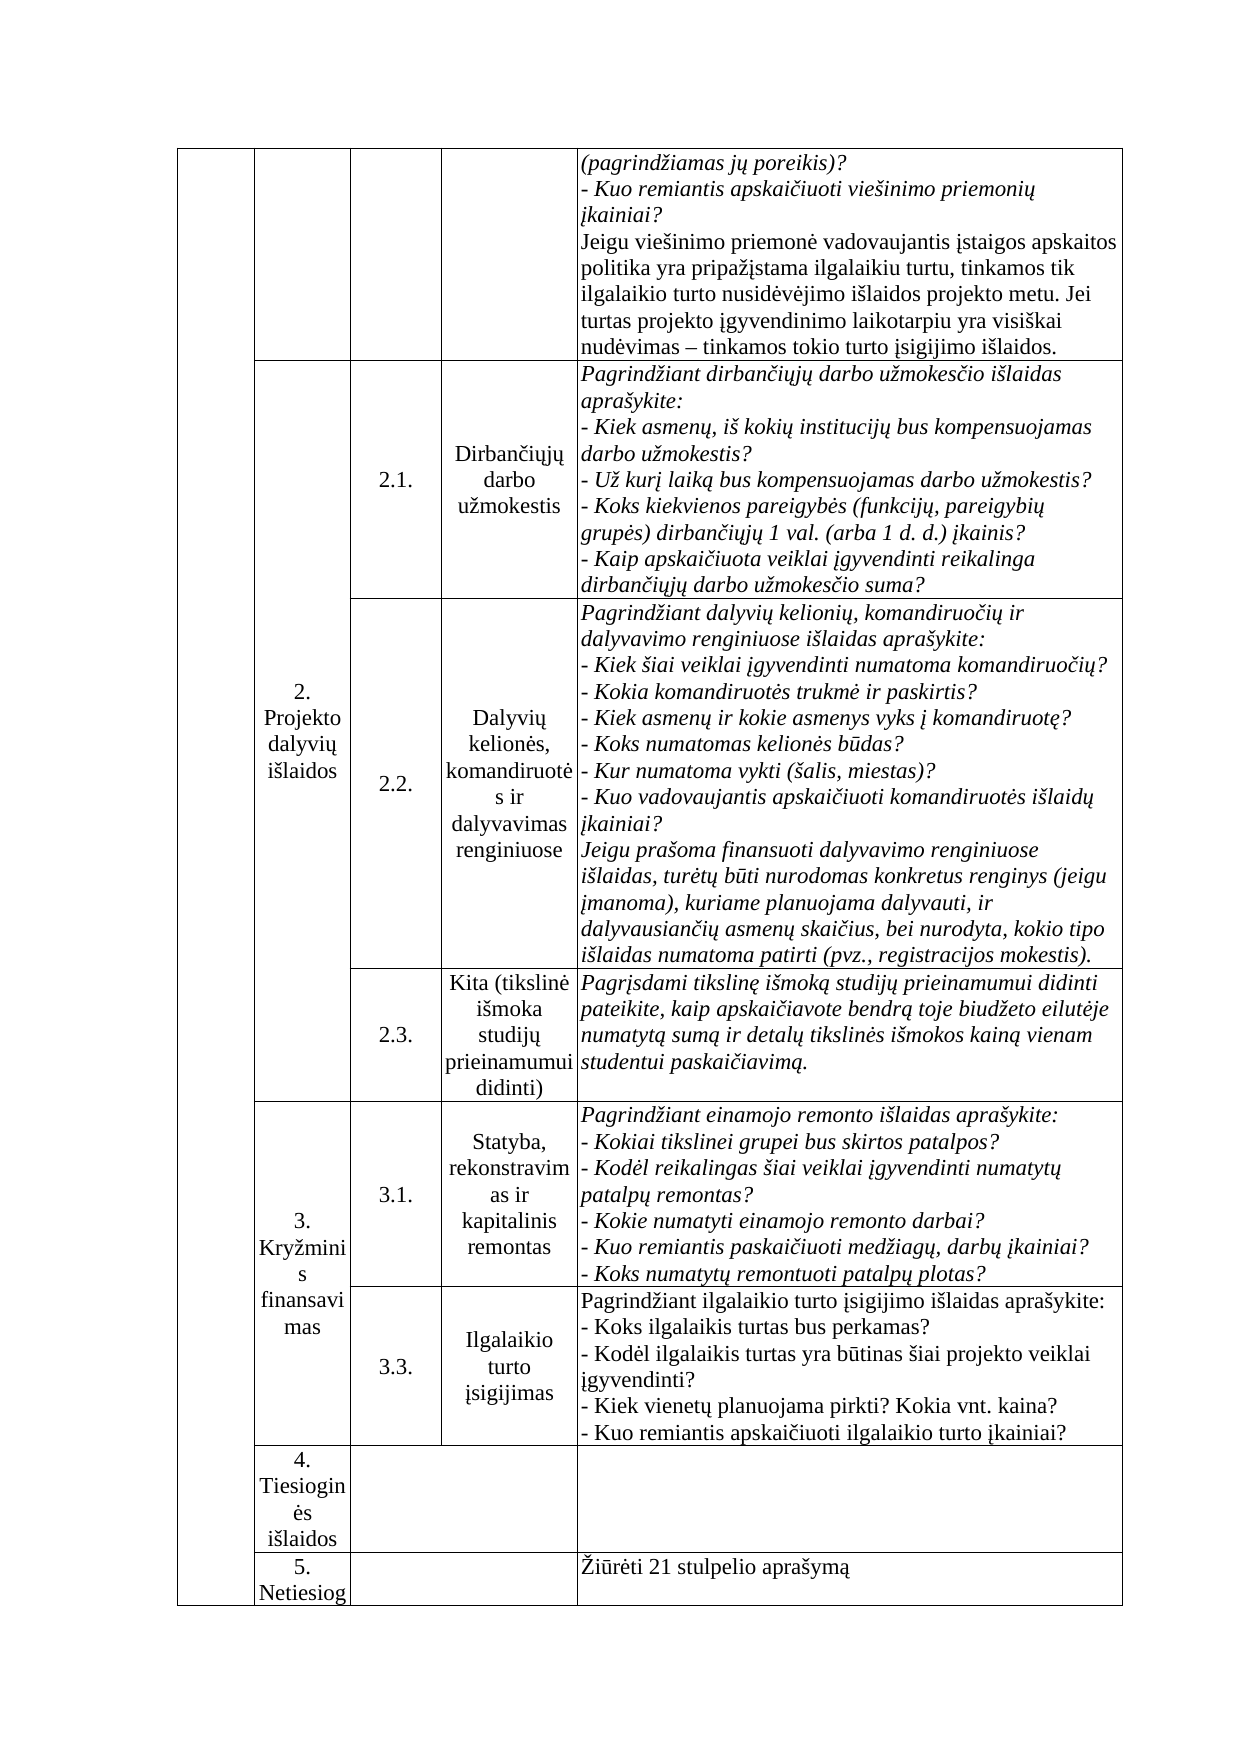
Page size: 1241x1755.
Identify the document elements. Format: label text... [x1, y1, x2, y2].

table_cell Kita (tikslinė išmoka studijų prieinamumui didinti) [442, 969, 577, 1101]
table_cell 2.3. [351, 969, 441, 1101]
table_cell [351, 1446, 577, 1552]
table_cell 5. Netiesiog [255, 1553, 350, 1605]
table_cell 3. Kryžminis finansavimas [255, 1102, 350, 1445]
table_cell Pagrindžiant ilgalaikio turto įsigijimo išlaidas aprašykite: - Koks ilgalaikis turtas bus perkamas? - Kodėl ilgalaikis turtas yra būtinas šiai projekto veiklai įgyvendinti? - Kiek vienetų planuojama pirkti? Kokia vnt. kaina? - Kuo remiantis apskaičiuoti ilgalaikio turto įkainiai? [578, 1287, 1122, 1445]
table_cell [351, 1553, 577, 1605]
table_cell Pagrįsdami tikslinę išmoką studijų prieinamumui didinti pateikite, kaip apskaičiavote bendrą toje biudžeto eilutėje numatytą sumą ir detalų tikslinės išmokos kainą vienam studentui paskaičiavimą. [578, 969, 1122, 1101]
table_cell [255, 149, 350, 359]
table_cell Pagrindžiant dirbančiųjų darbo užmokesčio išlaidas aprašykite: - Kiek asmenų, iš kokių institucijų bus kompensuojamas darbo užmokestis? - Už kurį laiką bus kompensuojamas darbo užmokestis? - Koks kiekvienos pareigybės (funkcijų, pareigybių grupės) dirbančiųjų 1 val. (arba 1 d. d.) įkainis? - Kaip apskaičiuota veiklai įgyvendinti reikalinga dirbančiųjų darbo užmokesčio suma? [578, 361, 1122, 598]
table_cell [178, 149, 254, 1605]
table_cell Statyba, rekonstravimas ir kapitalinis remontas [442, 1102, 577, 1286]
table_cell 4. Tiesioginės išlaidos [255, 1446, 350, 1552]
table_cell Pagrindžiant einamojo remonto išlaidas aprašykite: - Kokiai tikslinei grupei bus skirtos patalpos? - Kodėl reikalingas šiai veiklai įgyvendinti numatytų patalpų remontas? - Kokie numatyti einamojo remonto darbai? - Kuo remiantis paskaičiuoti medžiagų, darbų įkainiai? - Koks numatytų remontuoti patalpų plotas? [578, 1102, 1122, 1286]
table_cell Ilgalaikio turto įsigijimas [442, 1287, 577, 1445]
table_cell Dalyvių kelionės, komandiruotės ir dalyvavimas renginiuose [442, 599, 577, 968]
table_cell Dirbančiųjų darbo užmokestis [442, 361, 577, 598]
table_cell 3.3. [351, 1287, 441, 1445]
table_cell 2.2. [351, 599, 441, 968]
table_cell 2. Projekto dalyvių išlaidos [255, 361, 350, 1101]
table_cell Pagrindžiant dalyvių kelionių, komandiruočių ir dalyvavimo renginiuose išlaidas aprašykite: - Kiek šiai veiklai įgyvendinti numatoma komandiruočių? - Kokia komandiruotės trukmė ir paskirtis? - Kiek asmenų ir kokie asmenys vyks į komandiruotę? - Koks numatomas kelionės būdas? - Kur numatoma vykti (šalis, miestas)? - Kuo vadovaujantis apskaičiuoti komandiruotės išlaidų įkainiai? Jeigu prašoma finansuoti dalyvavimo renginiuose išlaidas, turėtų būti nurodomas konkretus renginys (jeigu įmanoma), kuriame planuojama dalyvauti, ir dalyvausiančių asmenų skaičius, bei nurodyta, kokio tipo išlaidas numatoma patirti (pvz., registracijos mokestis). [578, 599, 1122, 968]
table_cell Žiūrėti 21 stulpelio aprašymą [578, 1553, 1122, 1605]
table_cell 2.1. [351, 361, 441, 598]
table_cell 3.1. [351, 1102, 441, 1286]
table_cell [578, 1446, 1122, 1552]
table_cell [442, 149, 577, 359]
table_cell [351, 149, 441, 359]
table_cell (pagrindžiamas jų poreikis)? - Kuo remiantis apskaičiuoti viešinimo priemonių įkainiai? Jeigu viešinimo priemonė vadovaujantis įstaigos apskaitos politika yra pripažįstama ilgalaikiu turtu, tinkamos tik ilgalaikio turto nusidėvėjimo išlaidos projekto metu. Jei turtas projekto įgyvendinimo laikotarpiu yra visiškai nudėvimas – tinkamos tokio turto įsigijimo išlaidos. [578, 149, 1122, 359]
